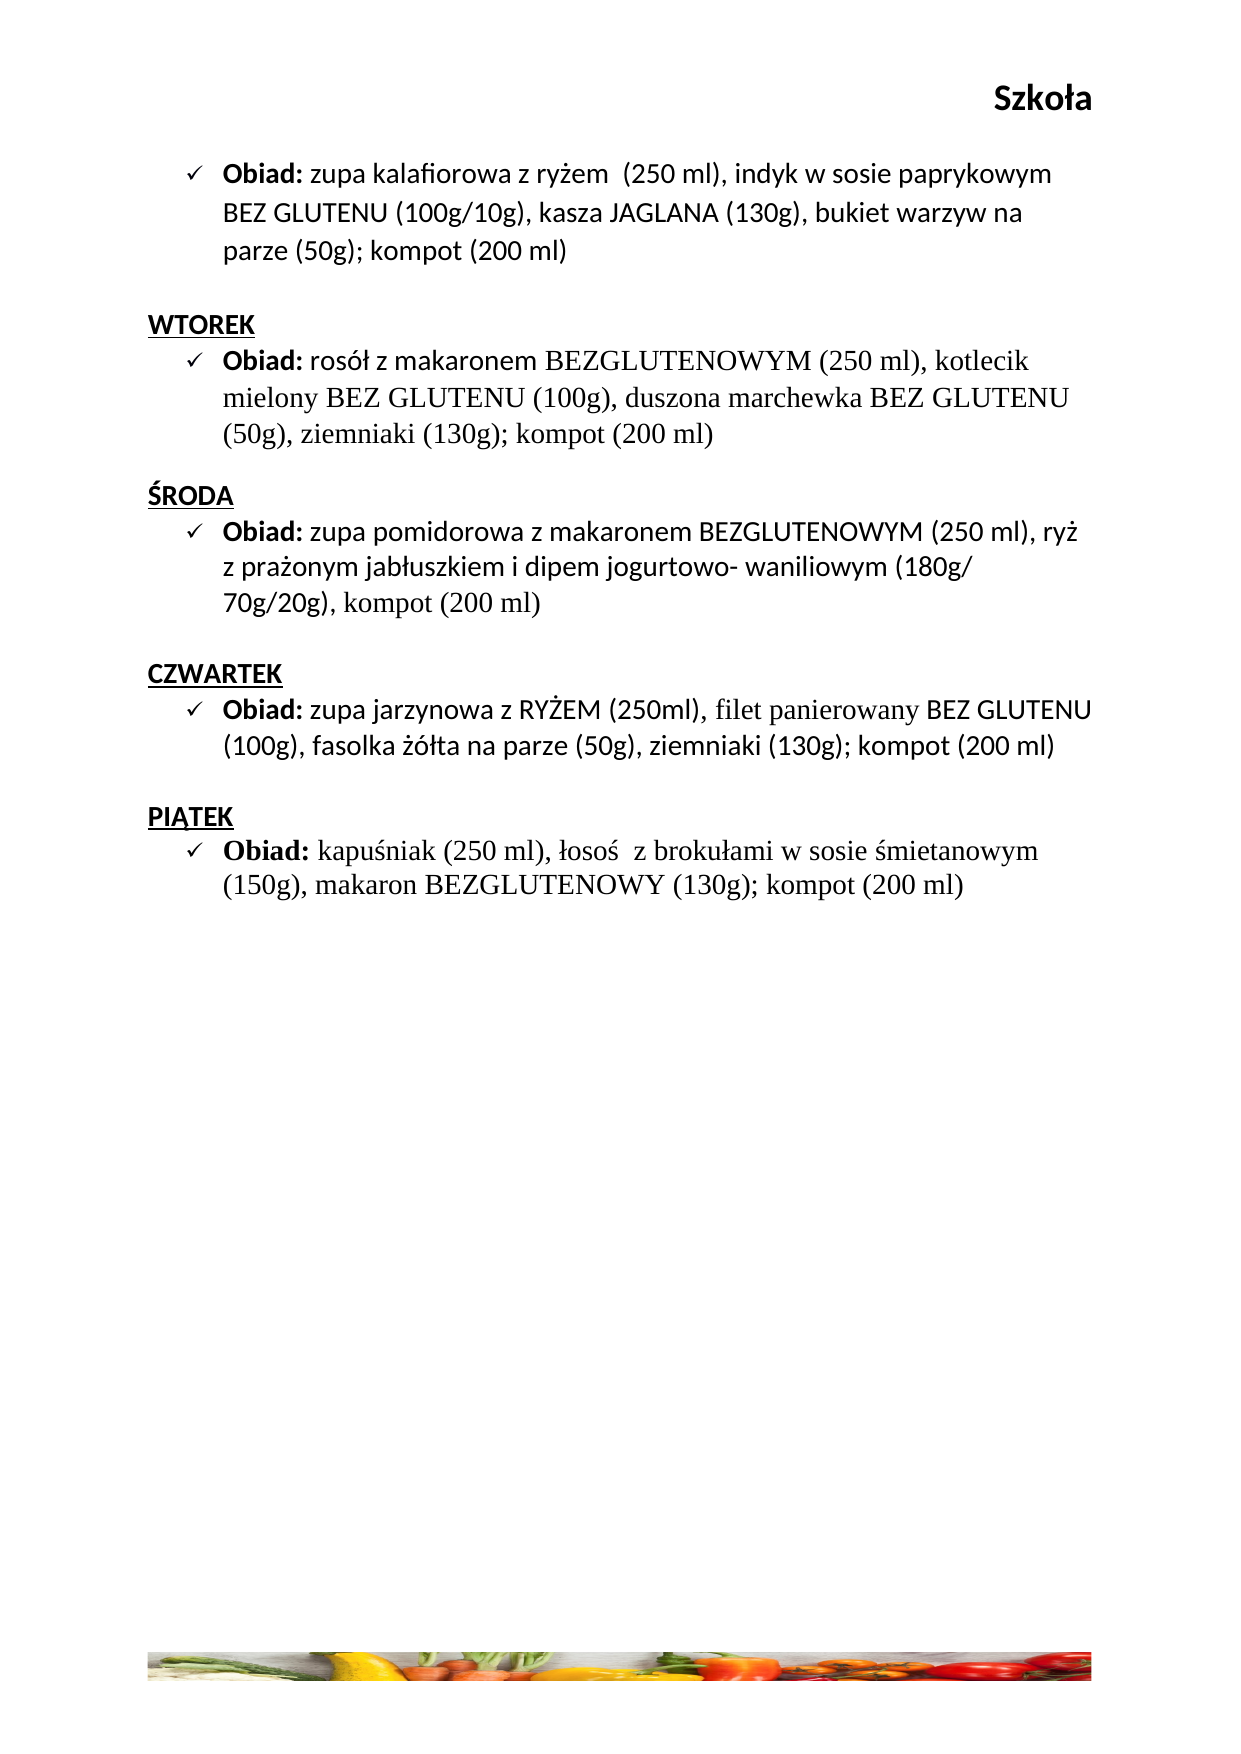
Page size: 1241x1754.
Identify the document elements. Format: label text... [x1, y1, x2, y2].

list Obiad: kapuśniak (250 ml), łosoś z brokułami w sosie śmietanowym (150g), makaron BEZGLUTENOWY (130g); kompot (200 ml) [185, 833, 1093, 901]
list Obiad: zupa jarzynowa z RYŻEM (250ml), filet panierowany BEZ GLUTENU (100g), fasolka żółta na parze (50g), ziemniaki (130g); kompot (200 ml) [185, 691, 1093, 762]
list Obiad: zupa pomidorowa z makaronem BEZGLUTENOWYM (250 ml), ryż z prażonym jabłuszkiem i dipem jogurtowo- waniliowym (180g/ 70g/20g), kompot (200 ml) [185, 513, 1093, 620]
text WTOREK [148, 306, 1093, 342]
text PIĄTEK [148, 798, 1093, 833]
list Obiad: zupa kalafiorowa z ryżem (250 ml), indyk w sosie paprykowym BEZ GLUTENU (100g/10g), kasza JAGLANA (130g), bukiet warzyw na parze (50g); kompot (200 ml) [185, 155, 1093, 268]
list Obiad: rosół z makaronem BEZGLUTENOWYM (250 ml), kotlecik mielony BEZ GLUTENU (100g), duszona marchewka BEZ GLUTENU (50g), ziemniaki (130g); kompot (200 ml) [185, 342, 1093, 450]
text CZWARTEK [148, 655, 1093, 691]
text ŚRODA [148, 477, 1093, 513]
picture [147, 1652, 1092, 1681]
